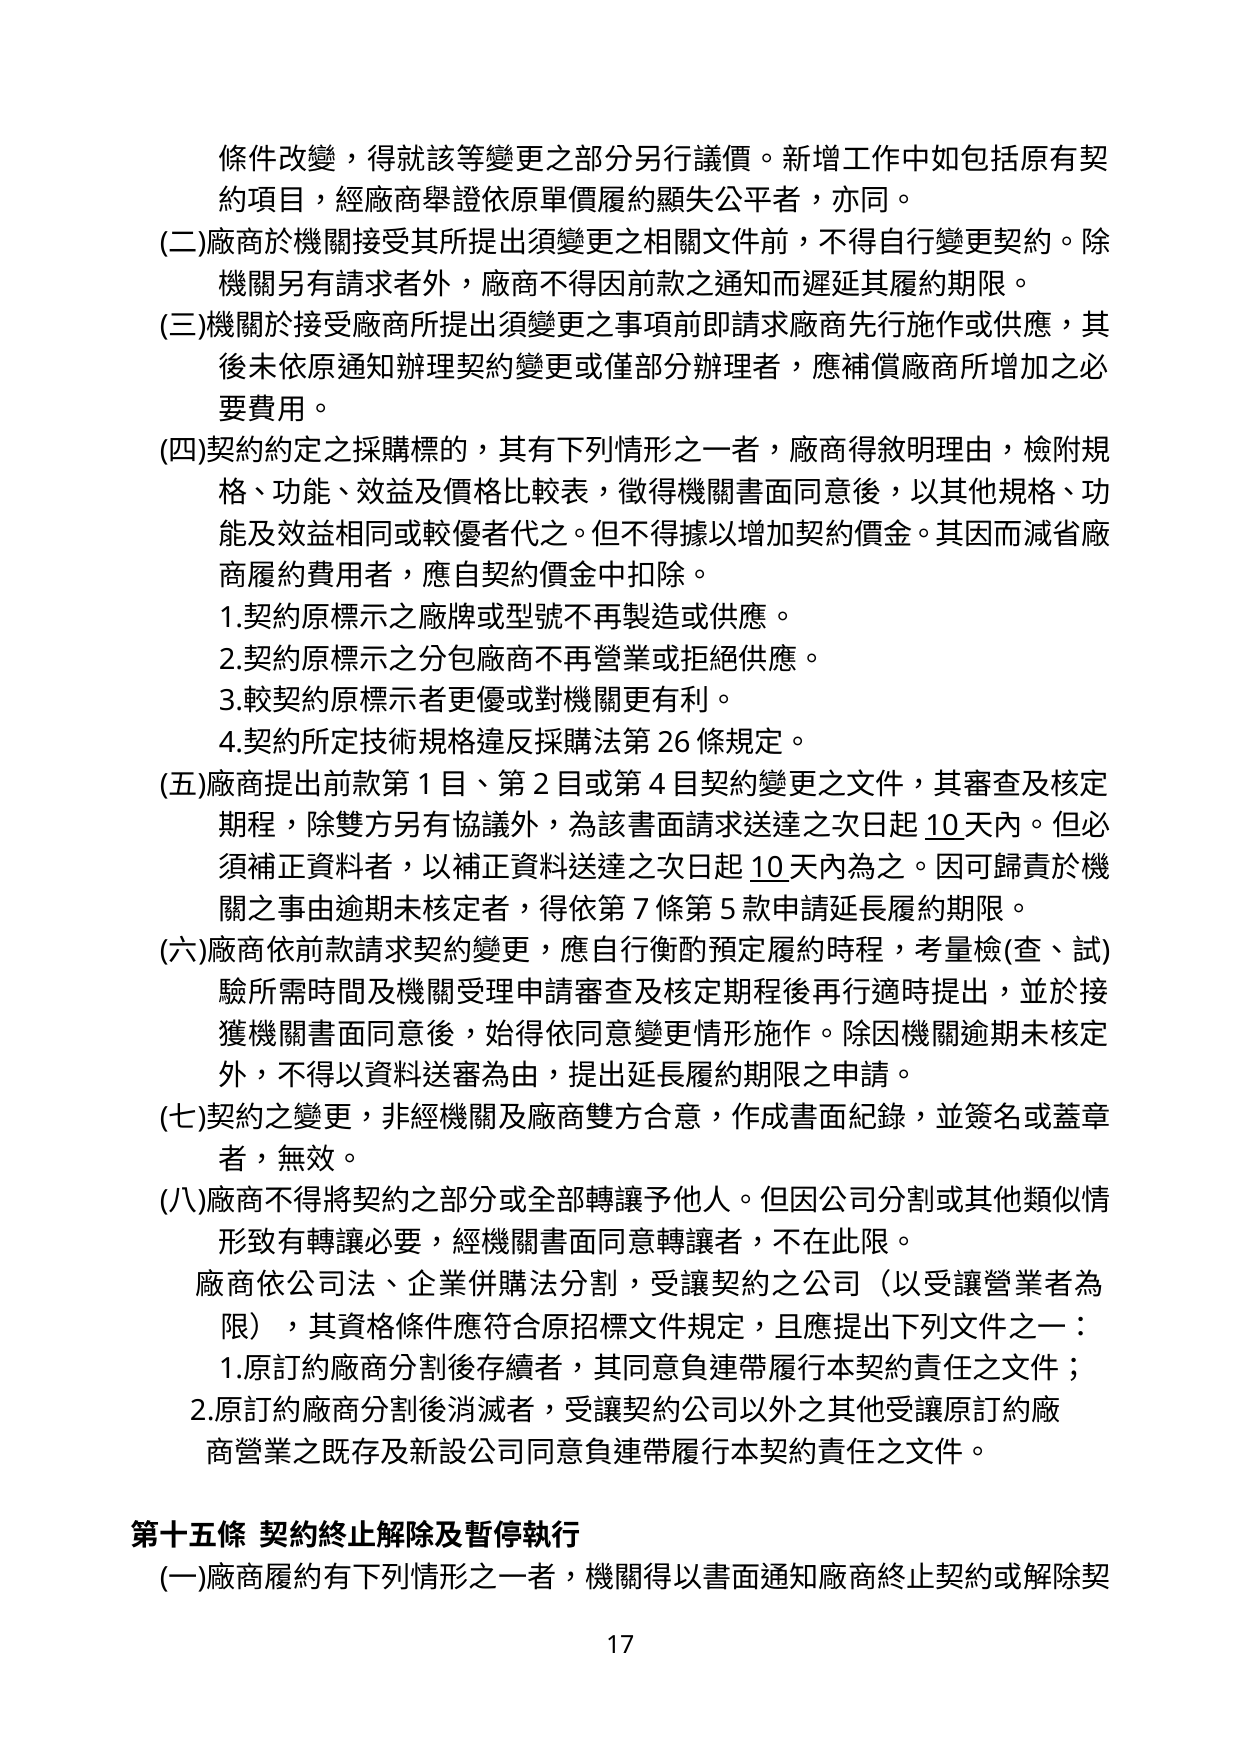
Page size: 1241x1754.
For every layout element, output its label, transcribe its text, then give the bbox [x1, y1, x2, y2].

text 廠商依公司法、企業併購法分割，受讓契約之公司（以受讓營業者為限），其資格條件應符合原招標文件規定，且應提出下列文件之一： [159, 1261, 1104, 1345]
text 1.契約原標示之廠牌或型號不再製造或供應。 [218, 594, 1104, 636]
text 商營業之既存及新設公司同意負連帶履行本契約責任之文件。 [159, 1429, 1110, 1470]
text 4.契約所定技術規格違反採購法第26條規定。 [218, 719, 1104, 761]
text (五)廠商提出前款第1目、第2目或第4目契約變更之文件，其審查及核定期程，除雙方另有協議外，為該書面請求送達之次日起10天內。但必須補正資料者，以補正資料送達之次日起10天內為之。因可歸責於機關之事由逾期未核定者，得依第7條第5款申請延長履約期限。 [159, 761, 1110, 927]
text 2.契約原標示之分包廠商不再營業或拒絕供應。 [218, 636, 1104, 677]
text (一)廠商履約有下列情形之一者，機關得以書面通知廠商終止契約或解除契 [159, 1554, 1110, 1595]
text (三)機關於接受廠商所提出須變更之事項前即請求廠商先行施作或供應，其後未依原通知辦理契約變更或僅部分辦理者，應補償廠商所增加之必要費用。 [159, 302, 1110, 427]
text 1.原訂約廠商分割後存續者，其同意負連帶履行本契約責任之文件； [218, 1345, 1104, 1387]
text 2.原訂約廠商分割後消滅者，受讓契約公司以外之其他受讓原訂約廠 [159, 1387, 1110, 1429]
text 3.較契約原標示者更優或對機關更有利。 [218, 677, 1104, 719]
text (四)契約約定之採購標的，其有下列情形之一者，廠商得敘明理由，檢附規格、功能、效益及價格比較表，徵得機關書面同意後，以其他規格、功能及效益相同或較優者代之。但不得據以增加契約價金。其因而減省廠商履約費用者，應自契約價金中扣除。 [159, 427, 1110, 594]
text (七)契約之變更，非經機關及廠商雙方合意，作成書面紀錄，並簽名或蓋章者，無效。 [159, 1094, 1110, 1177]
text (六)廠商依前款請求契約變更，應自行衡酌預定履約時程，考量檢(查、試)驗所需時間及機關受理申請審查及核定期程後再行適時提出，並於接獲機關書面同意後，始得依同意變更情形施作。除因機關逾期未核定外，不得以資料送審為由，提出延長履約期限之申請。 [159, 927, 1110, 1094]
text (二)廠商於機關接受其所提出須變更之相關文件前，不得自行變更契約。除機關另有請求者外，廠商不得因前款之通知而遲延其履約期限。 [159, 219, 1110, 302]
text (八)廠商不得將契約之部分或全部轉讓予他人。但因公司分割或其他類似情形致有轉讓必要，經機關書面同意轉讓者，不在此限。 [159, 1177, 1110, 1261]
text 條件改變，得就該等變更之部分另行議價。新增工作中如包括原有契約項目，經廠商舉證依原單價履約顯失公平者，亦同。 [218, 136, 1110, 219]
text 第十五條 契約終止解除及暫停執行 [130, 1512, 1110, 1554]
